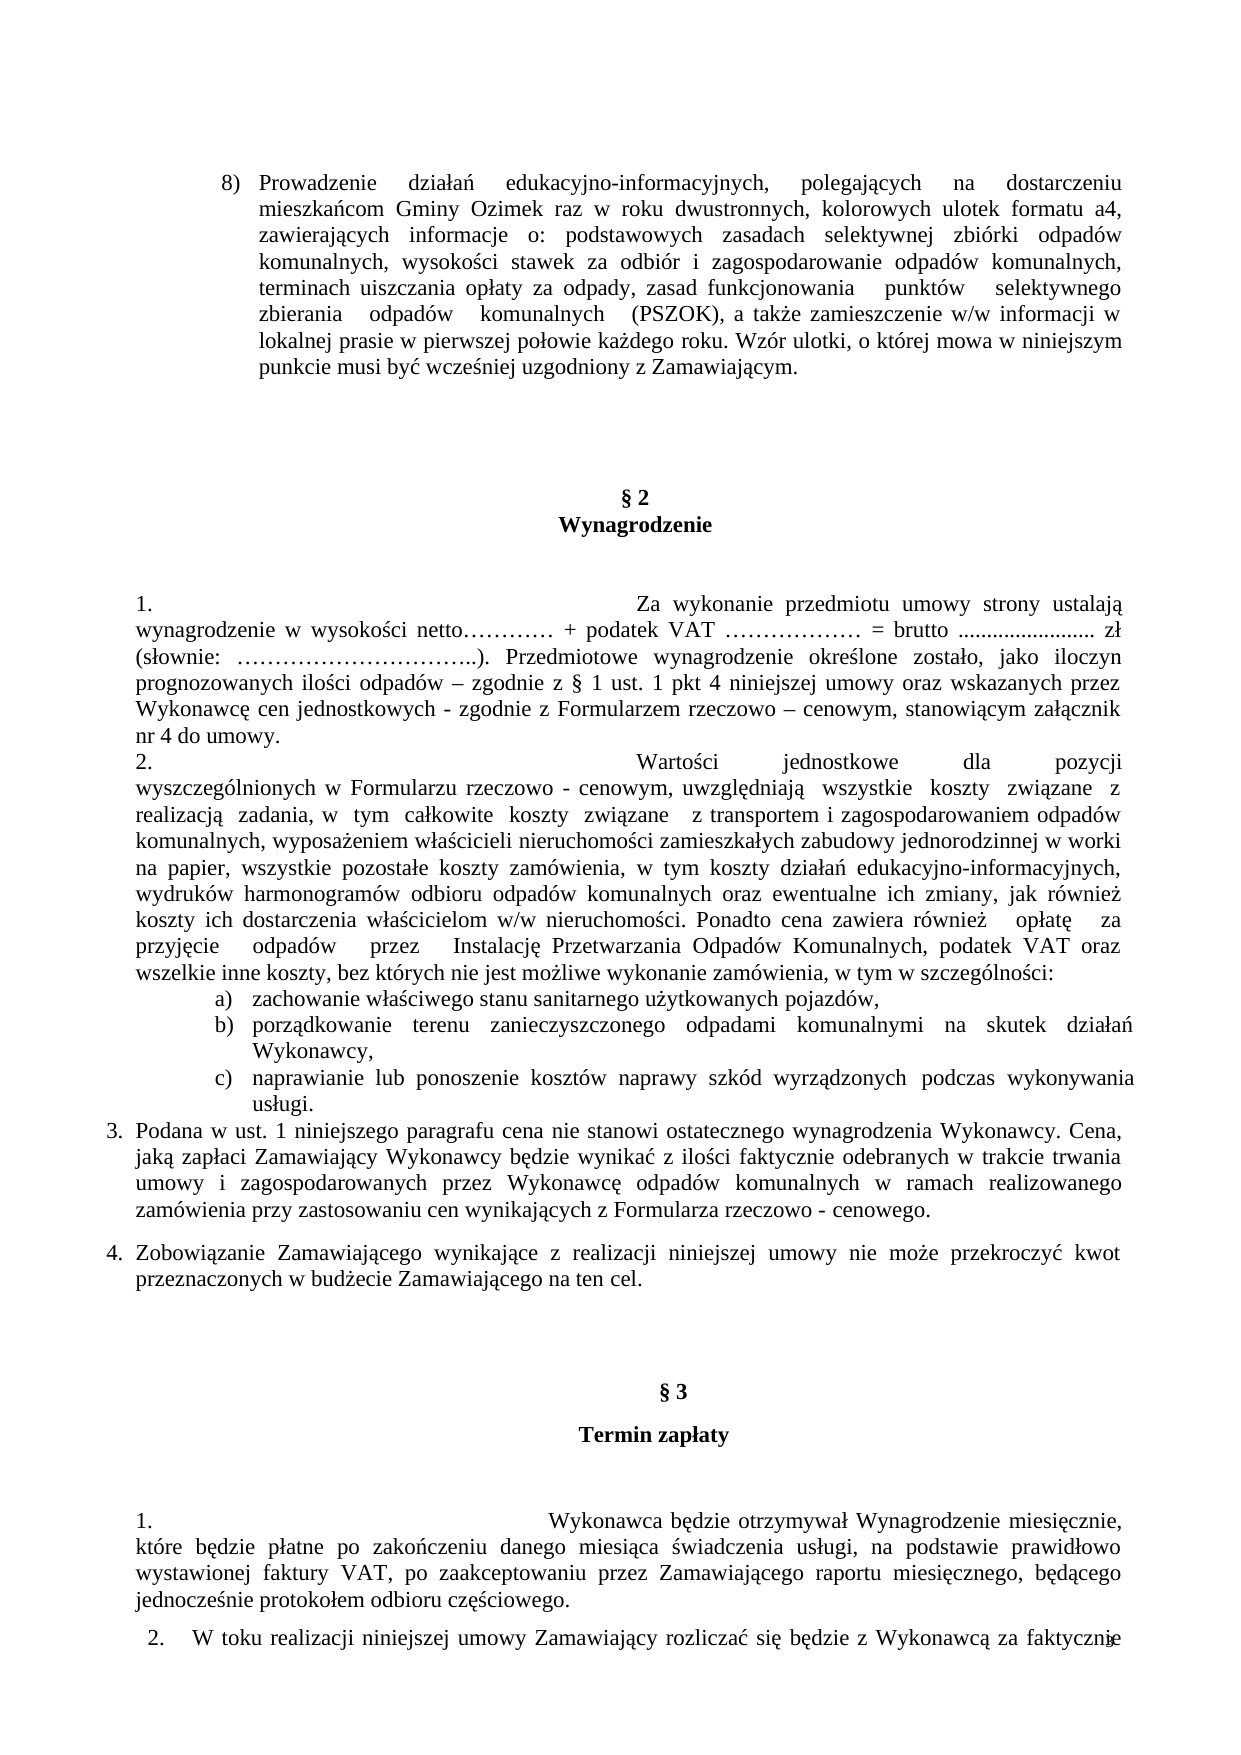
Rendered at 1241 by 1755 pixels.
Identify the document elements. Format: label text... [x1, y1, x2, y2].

text Wynagrodzenie [175, 511, 1095, 537]
list naprawianie lub ponoszenie kosztów naprawy szkód wyrządzonych podczas wykonywania usługi. [214, 1064, 1134, 1117]
list Zobowiązanie Zamawiającego wynikające z realizacji niniejszej umowy nie może przekroczyć kwot przeznaczonych w budżecie Zamawiającego na ten cel. [106, 1239, 1122, 1291]
list Wykonawca będzie otrzymywał Wynagrodzenie miesięcznie, które będzie płatne po zakończeniu danego miesiąca świadczenia usługi, na podstawie prawidłowo wystawionej faktury VAT, po zaakceptowaniu przez Zamawiającego raportu miesięcznego, będącego jednocześnie protokołem odbioru częściowego. [135, 1507, 1123, 1612]
list zachowanie właściwego stanu sanitarnego użytkowanych pojazdów, [214, 985, 1134, 1012]
list porządkowanie terenu zanieczyszczonego odpadami komunalnymi na skutek działań Wykonawcy, [214, 1012, 1134, 1064]
list Prowadzenie działań edukacyjno-informacyjnych, polegających na dostarczeniu mieszkańcom Gminy Ozimek raz w roku dwustronnych, kolorowych ulotek formatu a4, zawierających informacje o: podstawowych zasadach selektywnej zbiórki odpadów komunalnych, wysokości stawek za odbiór i zagospodarowanie odpadów komunalnych, terminach uiszczania opłaty za odpady, zasad funkcjonowania punktów selektywnego zbierania odpadów komunalnych (PSZOK), a także zamieszczenie w/w informacji w lokalnej prasie w pierwszej połowie każdego roku. Wzór ulotki, o której mowa w niniejszym punkcie musi być wcześniej uzgodniony z Zamawiającym. [221, 169, 1123, 379]
list W toku realizacji niniejszej umowy Zamawiający rozliczać się będzie z Wykonawcą za faktycznie wykonane usługi, w oparciu o zatwierdzone przez Zamawiającego raporty miesięczne odebranych od właścicieli nieruchomości odpadów komunalnych i ceny jednostkowe zaoferowane w ofercie. [147, 1624, 1123, 1651]
list Wartości jednostkowe dla pozycji wyszczególnionych w Formularzu rzeczowo - cenowym, uwzględniają wszystkie koszty związane z realizacją zadania, w tym całkowite koszty związane z transportem i zagospodarowaniem odpadów komunalnych, wyposażeniem właścicieli nieruchomości zamieszkałych zabudowy jednorodzinnej w worki na papier, wszystkie pozostałe koszty zamówienia, w tym koszty działań edukacyjno-informacyjnych, wydruków harmonogramów odbioru odpadów komunalnych oraz ewentualne ich zmiany, jak również koszty ich dostarczenia właścicielom w/w nieruchomości. Ponadto cena zawiera również opłatę za przyjęcie odpadów przez Instalację Przetwarzania Odpadów Komunalnych, podatek VAT oraz wszelkie inne koszty, bez których nie jest możliwe wykonanie zamówienia, w tym w szczególności: [135, 748, 1123, 985]
subtitle § 3 [212, 1378, 1134, 1404]
list Za wykonanie przedmiotu umowy strony ustalają wynagrodzenie w wysokości netto………… + podatek VAT ……………… = brutto ........................ zł (słownie: …………………………..). Przedmiotowe wynagrodzenie określone zostało, jako iloczyn prognozowanych ilości odpadów – zgodnie z § 1 ust. 1 pkt 4 niniejszej umowy oraz wskazanych przez Wykonawcę cen jednostkowych - zgodnie z Formularzem rzeczowo – cenowym, stanowiącym załącznik nr 4 do umowy. [135, 590, 1123, 748]
subtitle § 2 [175, 485, 1095, 511]
text Termin zapłaty [212, 1421, 1095, 1447]
list Podana w ust. 1 niniejszego paragrafu cena nie stanowi ostatecznego wynagrodzenia Wykonawcy. Cena, jaką zapłaci Zamawiający Wykonawcy będzie wynikać z ilości faktycznie odebranych w trakcie trwania umowy i zagospodarowanych przez Wykonawcę odpadów komunalnych w ramach realizowanego zamówienia przy zastosowaniu cen wynikających z Formularza rzeczowo - cenowego. [106, 1117, 1123, 1222]
